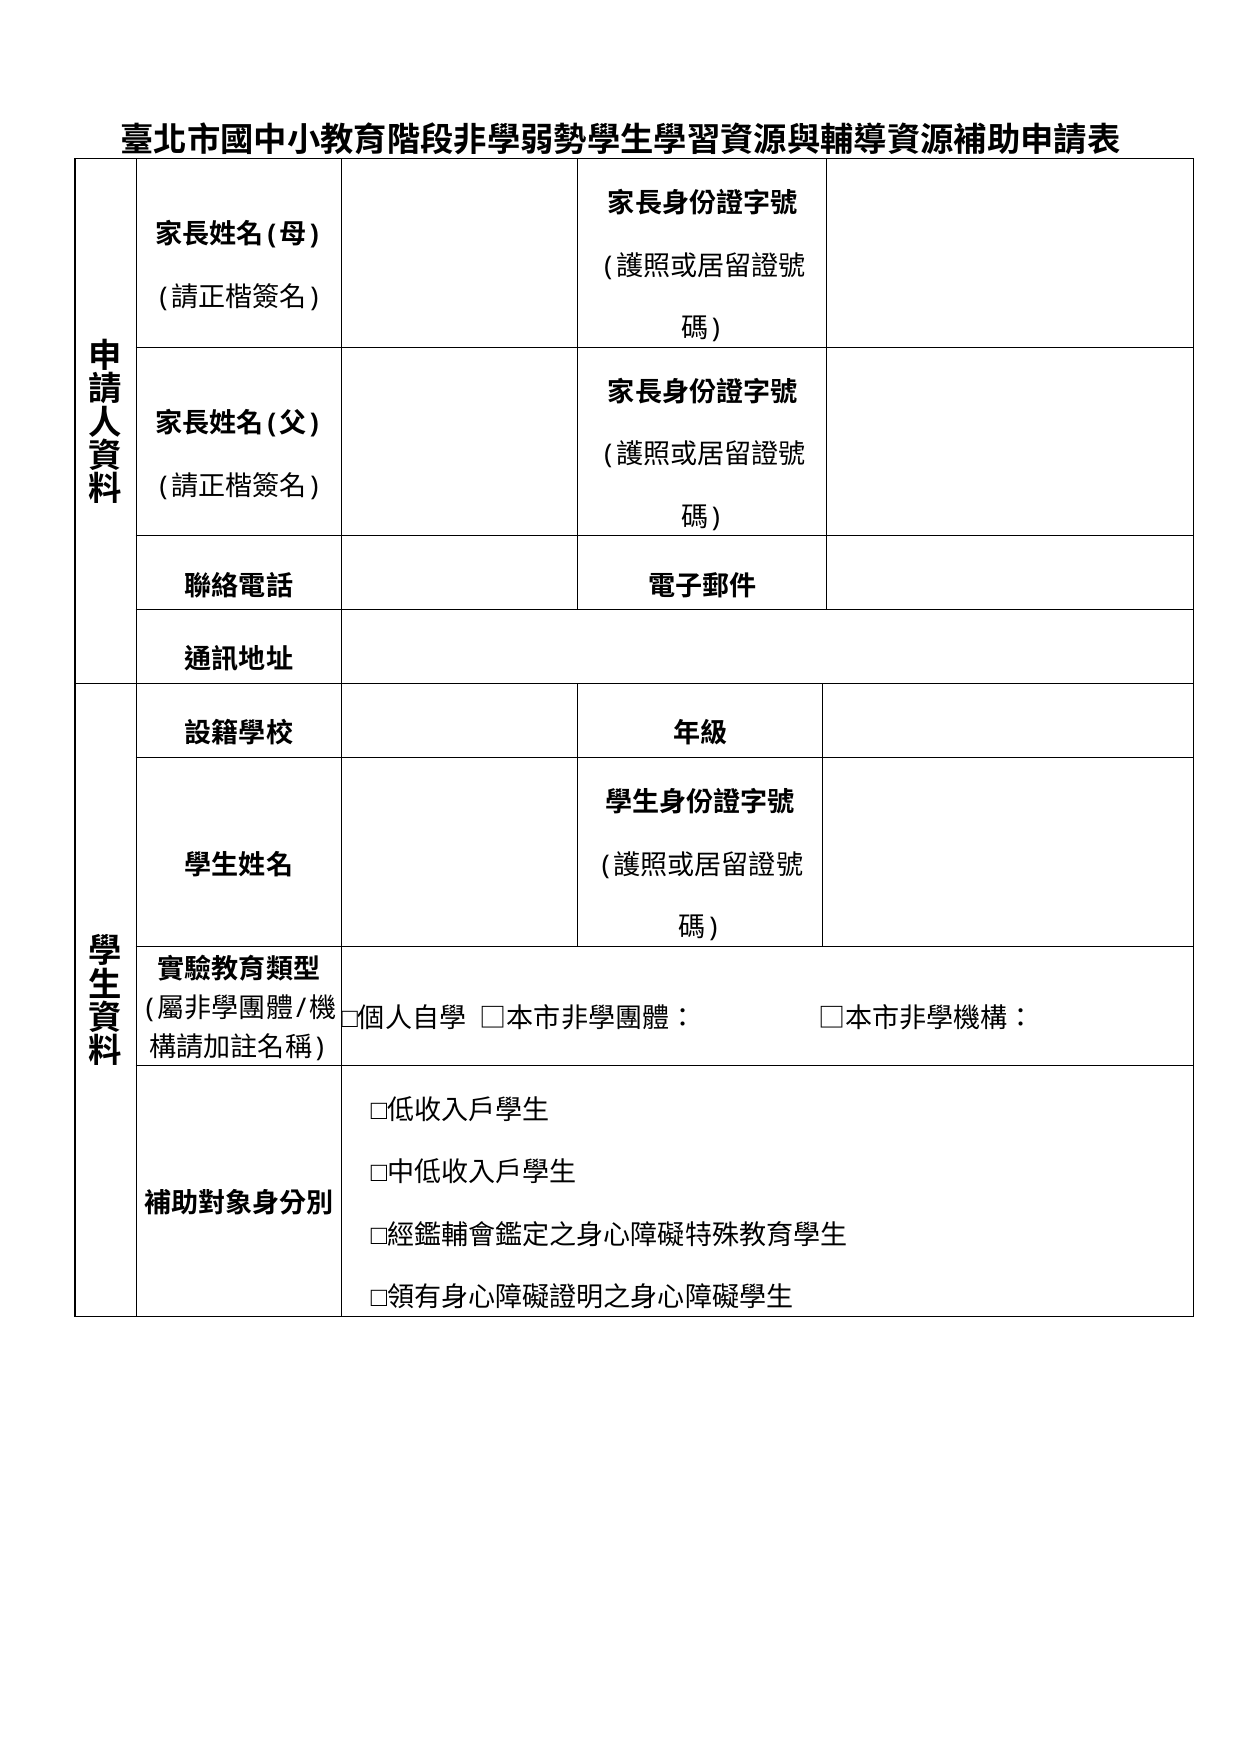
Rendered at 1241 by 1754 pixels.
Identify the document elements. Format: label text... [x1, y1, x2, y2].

table_cell 電子郵件 [578, 536, 826, 609]
table_header 申請人資料 [76, 159, 136, 683]
table_cell [342, 536, 577, 609]
table_cell [342, 758, 577, 946]
table_header 家長身份證字號 (護照或居留證號碼) [578, 159, 826, 347]
table_cell 實驗教育類型 (屬非學團體/機構請加註名稱) [137, 947, 341, 1065]
table_cell [827, 536, 1193, 609]
table_cell [823, 758, 1193, 946]
table_cell 聯絡電話 [137, 536, 341, 609]
table_cell 學生姓名 [137, 758, 341, 946]
table_cell 設籍學校 [137, 684, 341, 757]
table_header [342, 159, 577, 347]
table_cell □個人自學 □本市非學團體： □本市非學機構： [342, 947, 1193, 1065]
table_cell 學生身份證字號 (護照或居留證號碼) [578, 758, 822, 946]
table_cell [827, 348, 1193, 535]
table_header [827, 159, 1193, 347]
table_cell 通訊地址 [137, 610, 341, 683]
table_cell 家長姓名(父) (請正楷簽名) [137, 348, 341, 535]
table_cell □低收入戶學生 □中低收入戶學生 □經鑑輔會鑑定之身心障礙特殊教育學生 □領有身心障礙證明之身心障礙學生 [342, 1066, 1193, 1316]
table_cell 家長身份證字號 (護照或居留證號碼) [578, 348, 826, 535]
table_cell [342, 610, 1193, 683]
table_cell 年級 [578, 684, 822, 757]
table_cell 補助對象身分別 [137, 1066, 341, 1316]
table_cell 學生資料 [76, 684, 136, 1316]
table_cell [823, 684, 1193, 757]
table_cell [342, 348, 577, 535]
table_cell [342, 684, 577, 757]
table_header 家長姓名(母) (請正楷簽名) [137, 159, 341, 347]
text 臺北市國中小教育階段非學弱勢學生學習資源與輔導資源補助申請表 [75, 96, 1165, 158]
